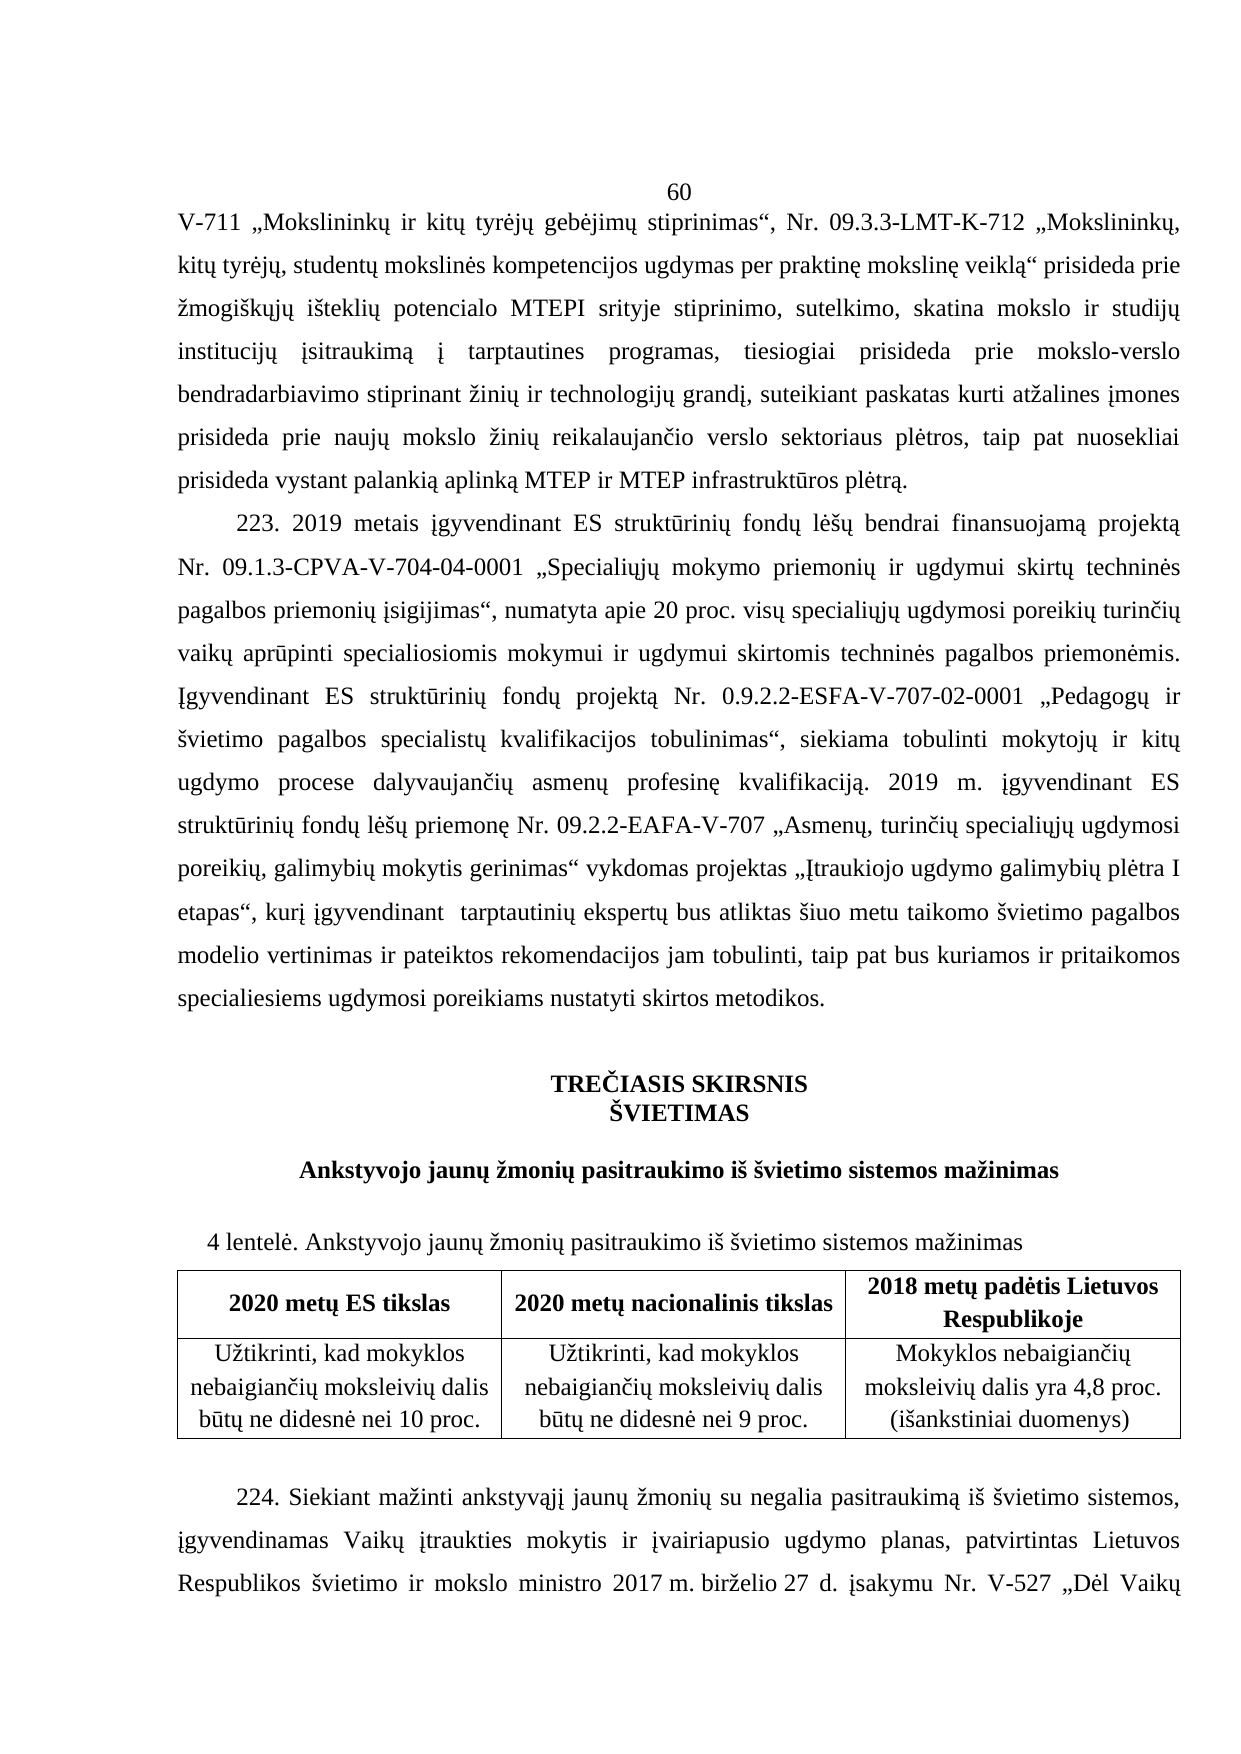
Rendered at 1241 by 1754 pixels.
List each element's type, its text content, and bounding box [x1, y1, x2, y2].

table_cell Užtikrinti, kad mokyklos nebaigiančių moksleivių dalis būtų ne didesnė nei 9 proc. [502, 1339, 845, 1438]
text TREČIASIS SKIRSNIS [177, 1069, 1181, 1098]
text 224. Siekiant mažinti ankstyvąjį jaunų žmonių su negalia pasitraukimą iš švietimo sistemos, įgyvendinamas Vaikų įtraukties mokytis ir įvairiapusio ugdymo planas, patvirtintas Lietuvos Respublikos švietimo ir mokslo ministro 2017 m. birželio 27 d. įsakymu Nr. V-527 „Dėl Vaikų [177, 1482, 1181, 1597]
text V-711 „Mokslininkų ir kitų tyrėjų gebėjimų stiprinimas“, Nr. 09.3.3-LMT-K-712 „Mokslininkų, kitų tyrėjų, studentų mokslinės kompetencijos ugdymas per praktinę mokslinę veiklą“ prisideda prie žmogiškųjų išteklių potencialo MTEPI srityje stiprinimo, sutelkimo, skatina mokslo ir studijų institucijų įsitraukimą į tarptautines programas, tiesiogiai prisideda prie mokslo-verslo bendradarbiavimo stiprinant žinių ir technologijų grandį, suteikiant paskatas kurti atžalines įmones prisideda prie naujų mokslo žinių reikalaujančio verslo sektoriaus plėtros, taip pat nuosekliai prisideda vystant palankią aplinką MTEP ir MTEP infrastruktūros plėtrą. [177, 207, 1181, 494]
text 4 lentelė. Ankstyvojo jaunų žmonių pasitraukimo iš švietimo sistemos mažinimas [207, 1227, 1181, 1256]
table_header 2020 metų nacionalinis tikslas [502, 1271, 845, 1337]
text Ankstyvojo jaunų žmonių pasitraukimo iš švietimo sistemos mažinimas [177, 1155, 1181, 1184]
table_header 2020 metų ES tikslas [178, 1271, 501, 1337]
table_cell Užtikrinti, kad mokyklos nebaigiančių moksleivių dalis būtų ne didesnė nei 10 proc. [178, 1339, 501, 1438]
text 223. 2019 metais įgyvendinant ES struktūrinių fondų lėšų bendrai finansuojamą projektą Nr. 09.1.3-CPVA-V-704-04-0001 „Specialiųjų mokymo priemonių ir ugdymui skirtų techninės pagalbos priemonių įsigijimas“, numatyta apie 20 proc. visų specialiųjų ugdymosi poreikių turinčių vaikų aprūpinti specialiosiomis mokymui ir ugdymui skirtomis techninės pagalbos priemonėmis. Įgyvendinant ES struktūrinių fondų projektą Nr. 0.9.2.2-ESFA-V-707-02-0001 „Pedagogų ir švietimo pagalbos specialistų kvalifikacijos tobulinimas“, siekiama tobulinti mokytojų ir kitų ugdymo procese dalyvaujančių asmenų profesinę kvalifikaciją. 2019 m. įgyvendinant ES struktūrinių fondų lėšų priemonę Nr. 09.2.2-EAFA-V-707 „Asmenų, turinčių specialiųjų ugdymosi poreikių, galimybių mokytis gerinimas“ vykdomas projektas „Įtraukiojo ugdymo galimybių plėtra I etapas“, kurį įgyvendinant tarptautinių ekspertų bus atliktas šiuo metu taikomo švietimo pagalbos modelio vertinimas ir pateiktos rekomendacijos jam tobulinti, taip pat bus kuriamos ir pritaikomos specialiesiems ugdymosi poreikiams nustatyti skirtos metodikos. [177, 508, 1181, 1012]
text ŠVIETIMAS [177, 1098, 1181, 1127]
table_cell Mokyklos nebaigiančių moksleivių dalis yra 4,8 proc. (išankstiniai duomenys) [846, 1339, 1180, 1438]
table_header 2018 metų padėtis Lietuvos Respublikoje [846, 1271, 1180, 1337]
